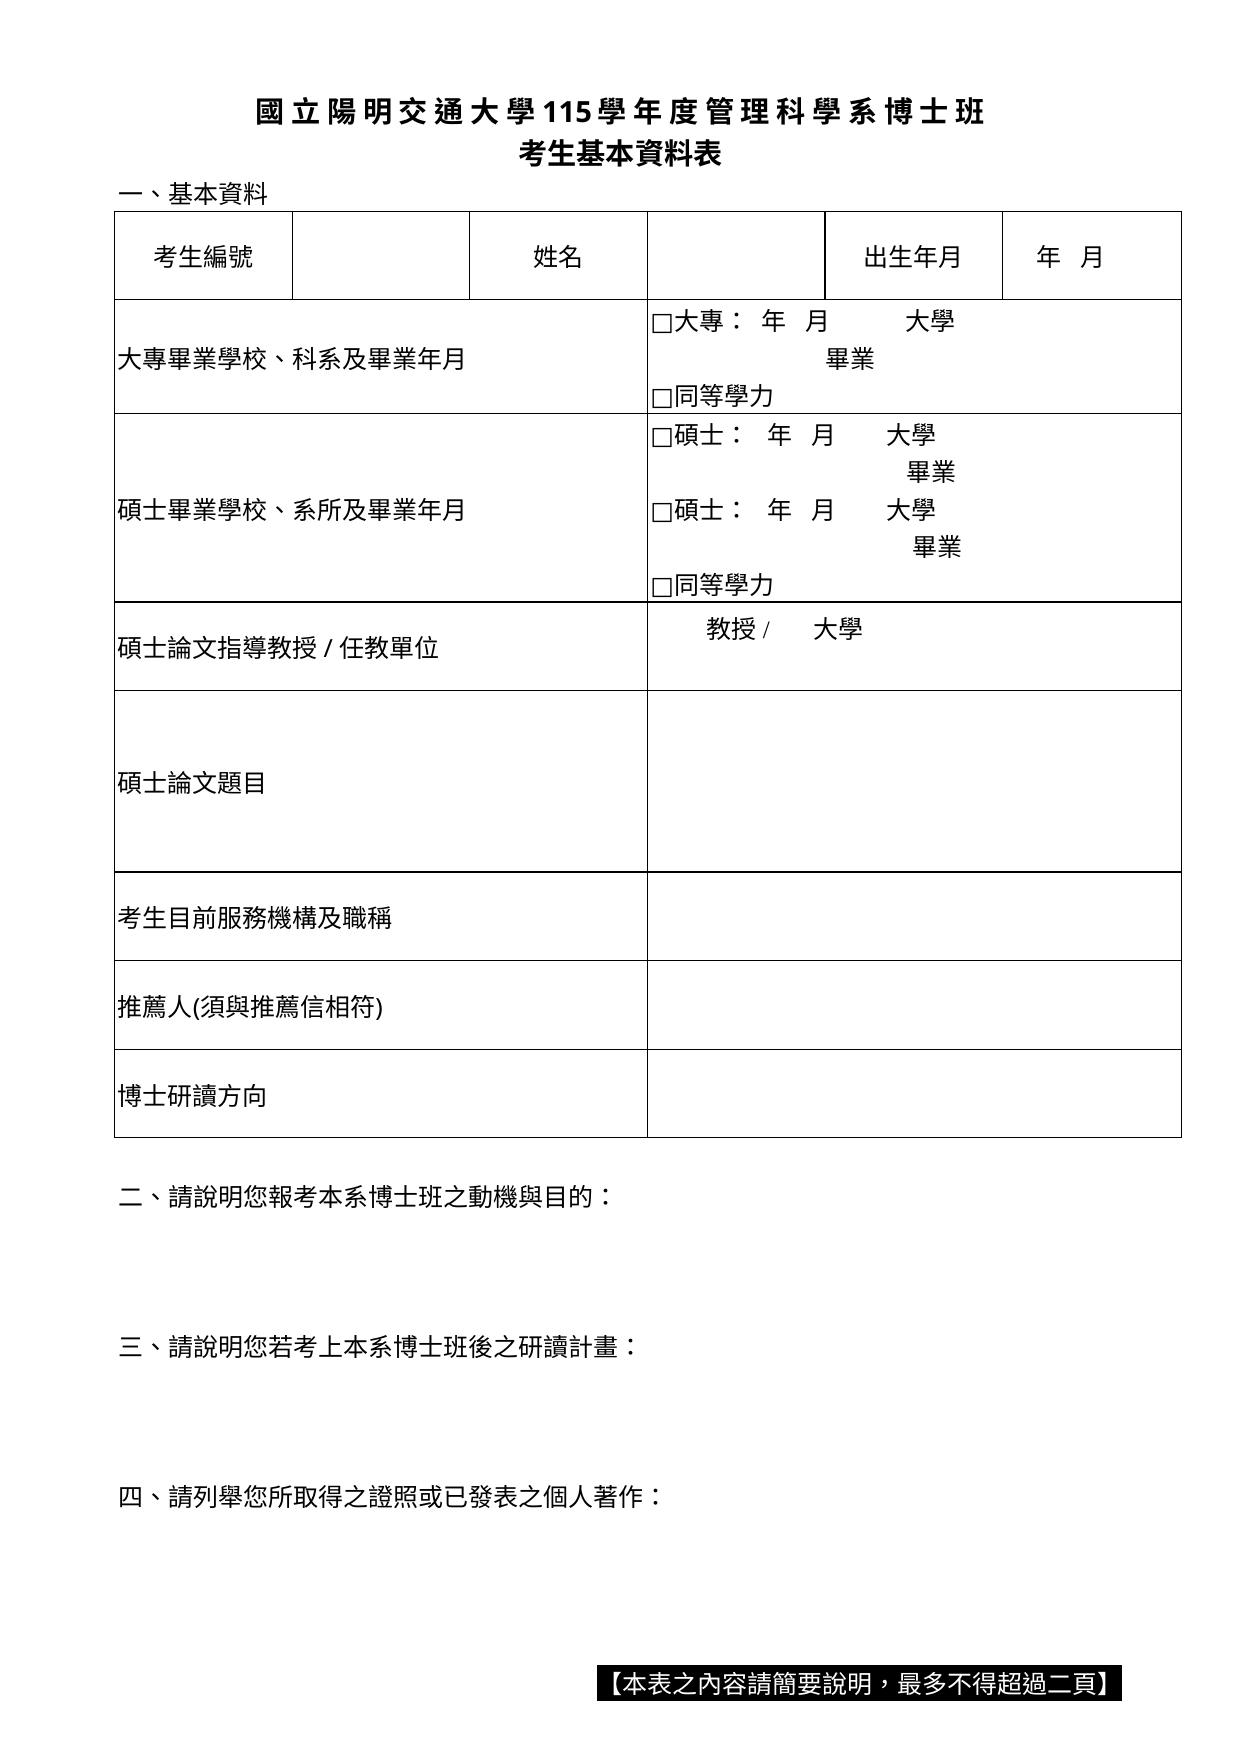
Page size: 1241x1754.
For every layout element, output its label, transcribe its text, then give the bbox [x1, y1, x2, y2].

table_cell [648, 961, 1181, 1049]
text 四、請列舉您所取得之證照或已發表之個人著作： [118, 1476, 1122, 1513]
table_cell 博士研讀方向 [115, 1050, 647, 1137]
table_cell 教授 / 大學 [648, 603, 1181, 690]
text 三、請說明您若考上本系博士班後之研讀計畫： [118, 1326, 1122, 1363]
table_cell [648, 691, 1181, 871]
table_cell 大專畢業學校、科系及畢業年月 [115, 300, 647, 413]
text 二、請說明您報考本系博士班之動機與目的： [118, 1176, 1122, 1213]
table_cell 推薦人(須與推薦信相符) [115, 961, 647, 1049]
table_cell 碩士論文題目 [115, 691, 647, 871]
table_header 年 月 [1003, 212, 1181, 299]
text 考生基本資料表 [118, 131, 1122, 173]
text 一、基本資料 [118, 173, 1122, 211]
table_header 姓名 [470, 212, 647, 299]
text 國 立 陽 明 交 通 大 學 115學 年 度 管 理 科 學 系 博 士 班 [118, 88, 1122, 131]
table_cell 考生目前服務機構及職稱 [115, 873, 647, 960]
table_header 出生年月 [826, 212, 1002, 299]
table_header [648, 212, 824, 299]
table_cell [648, 1050, 1181, 1137]
table_cell 碩士論文指導教授 / 任教單位 [115, 603, 647, 690]
table_cell [648, 873, 1181, 960]
table_cell □大專： 年 月 大學 畢業 □同等學力 [648, 300, 1181, 413]
text 【本表之內容請簡要說明，最多不得超過二頁】 [118, 1663, 1122, 1701]
table_header 考生編號 [115, 212, 292, 299]
table_cell 碩士畢業學校、系所及畢業年月 [115, 414, 647, 601]
table_header [293, 212, 469, 299]
table_cell □碩士： 年 月 大學 畢業 □碩士： 年 月 大學 畢業 □同等學力 [648, 414, 1181, 601]
